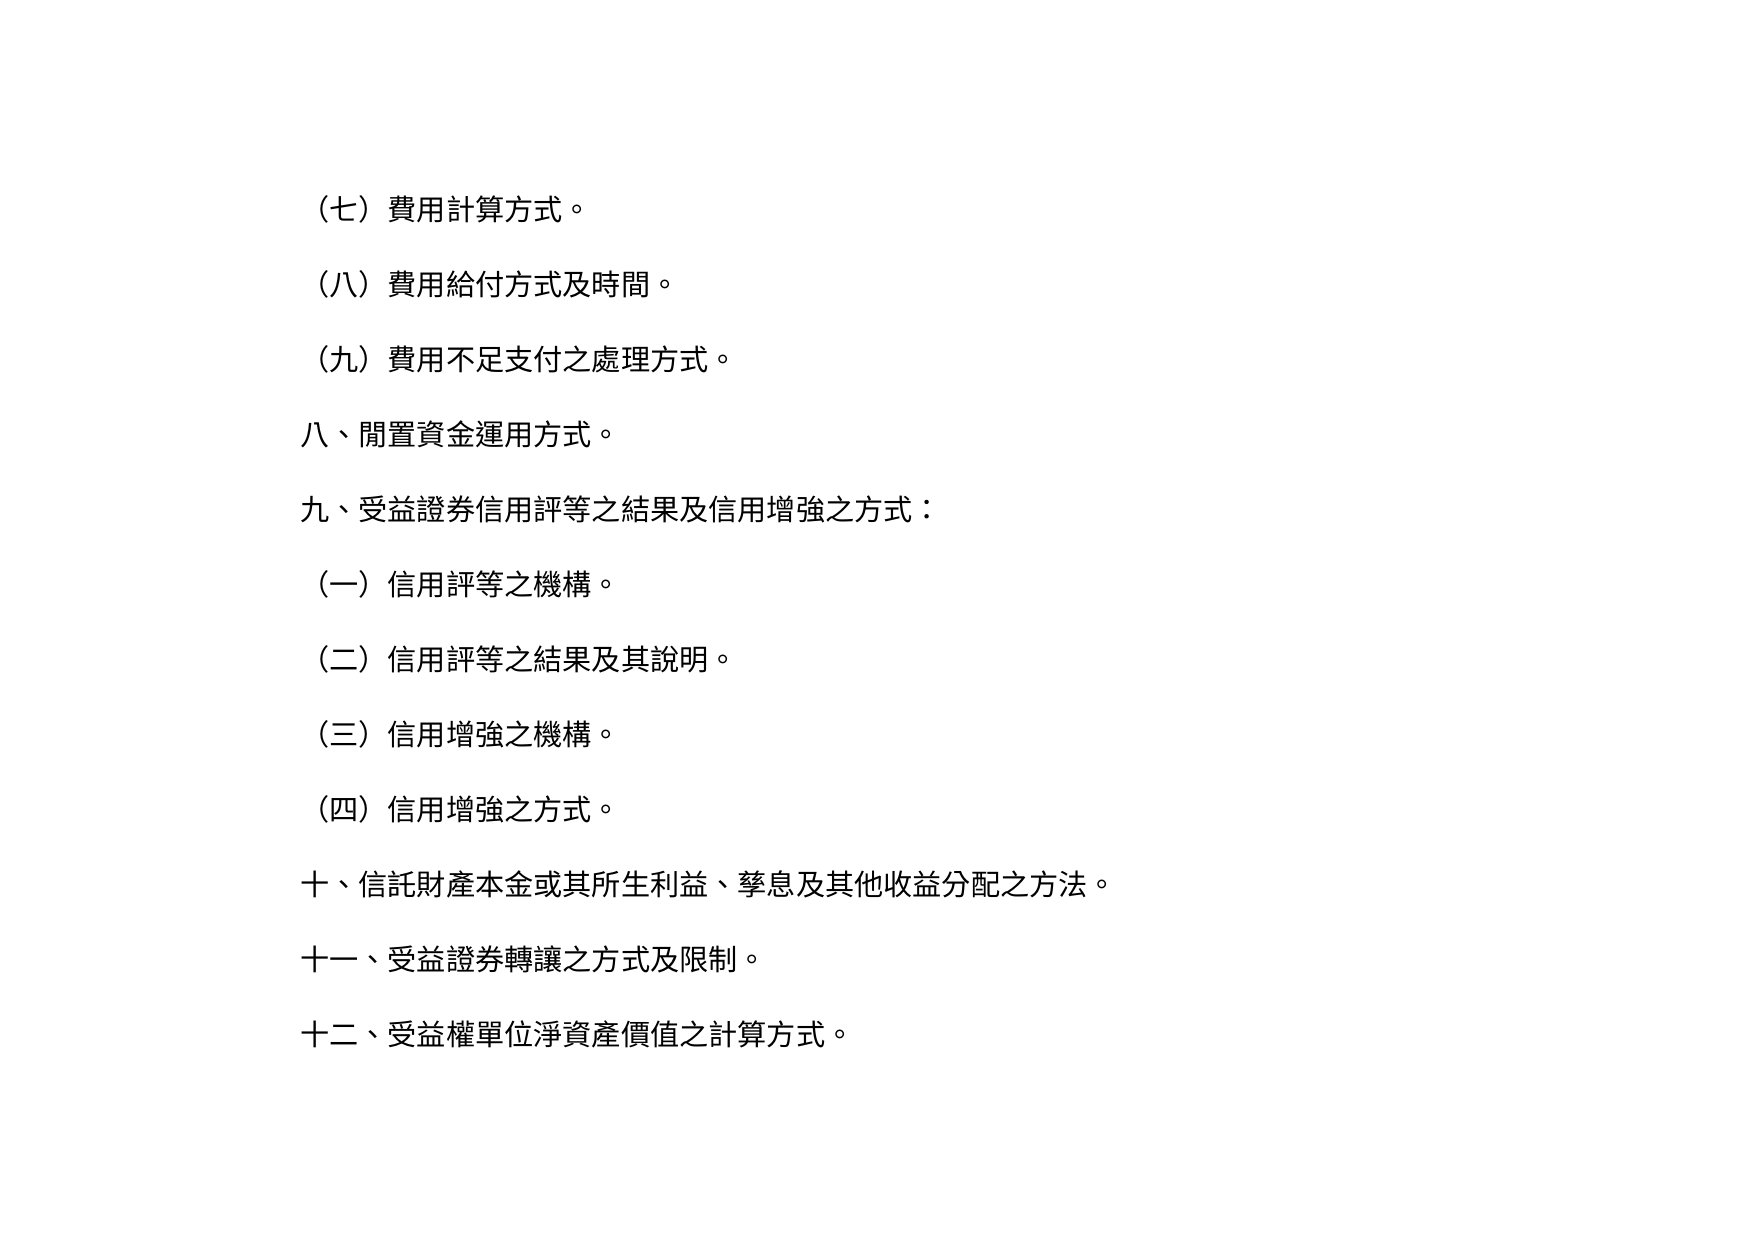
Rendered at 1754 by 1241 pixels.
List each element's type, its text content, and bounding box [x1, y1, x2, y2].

text 八、閒置資金運用方式。 [300, 395, 1604, 470]
text （九）費用不足支付之處理方式。 [300, 320, 1604, 395]
text 十、信託財產本金或其所生利益、孳息及其他收益分配之方法。 [300, 845, 1604, 920]
text （二）信用評等之結果及其說明。 [300, 620, 1604, 695]
text 十二、受益權單位淨資產價值之計算方式。 [300, 995, 1604, 1070]
text 十一、受益證券轉讓之方式及限制。 [300, 920, 1604, 995]
text （四）信用增強之方式。 [300, 770, 1604, 845]
text 九、受益證券信用評等之結果及信用增強之方式： [300, 470, 1604, 545]
text （一）信用評等之機構。 [300, 545, 1604, 620]
text （七）費用計算方式。 [300, 170, 1604, 245]
text （八）費用給付方式及時間。 [300, 245, 1604, 320]
text （三）信用增強之機構。 [300, 695, 1604, 770]
